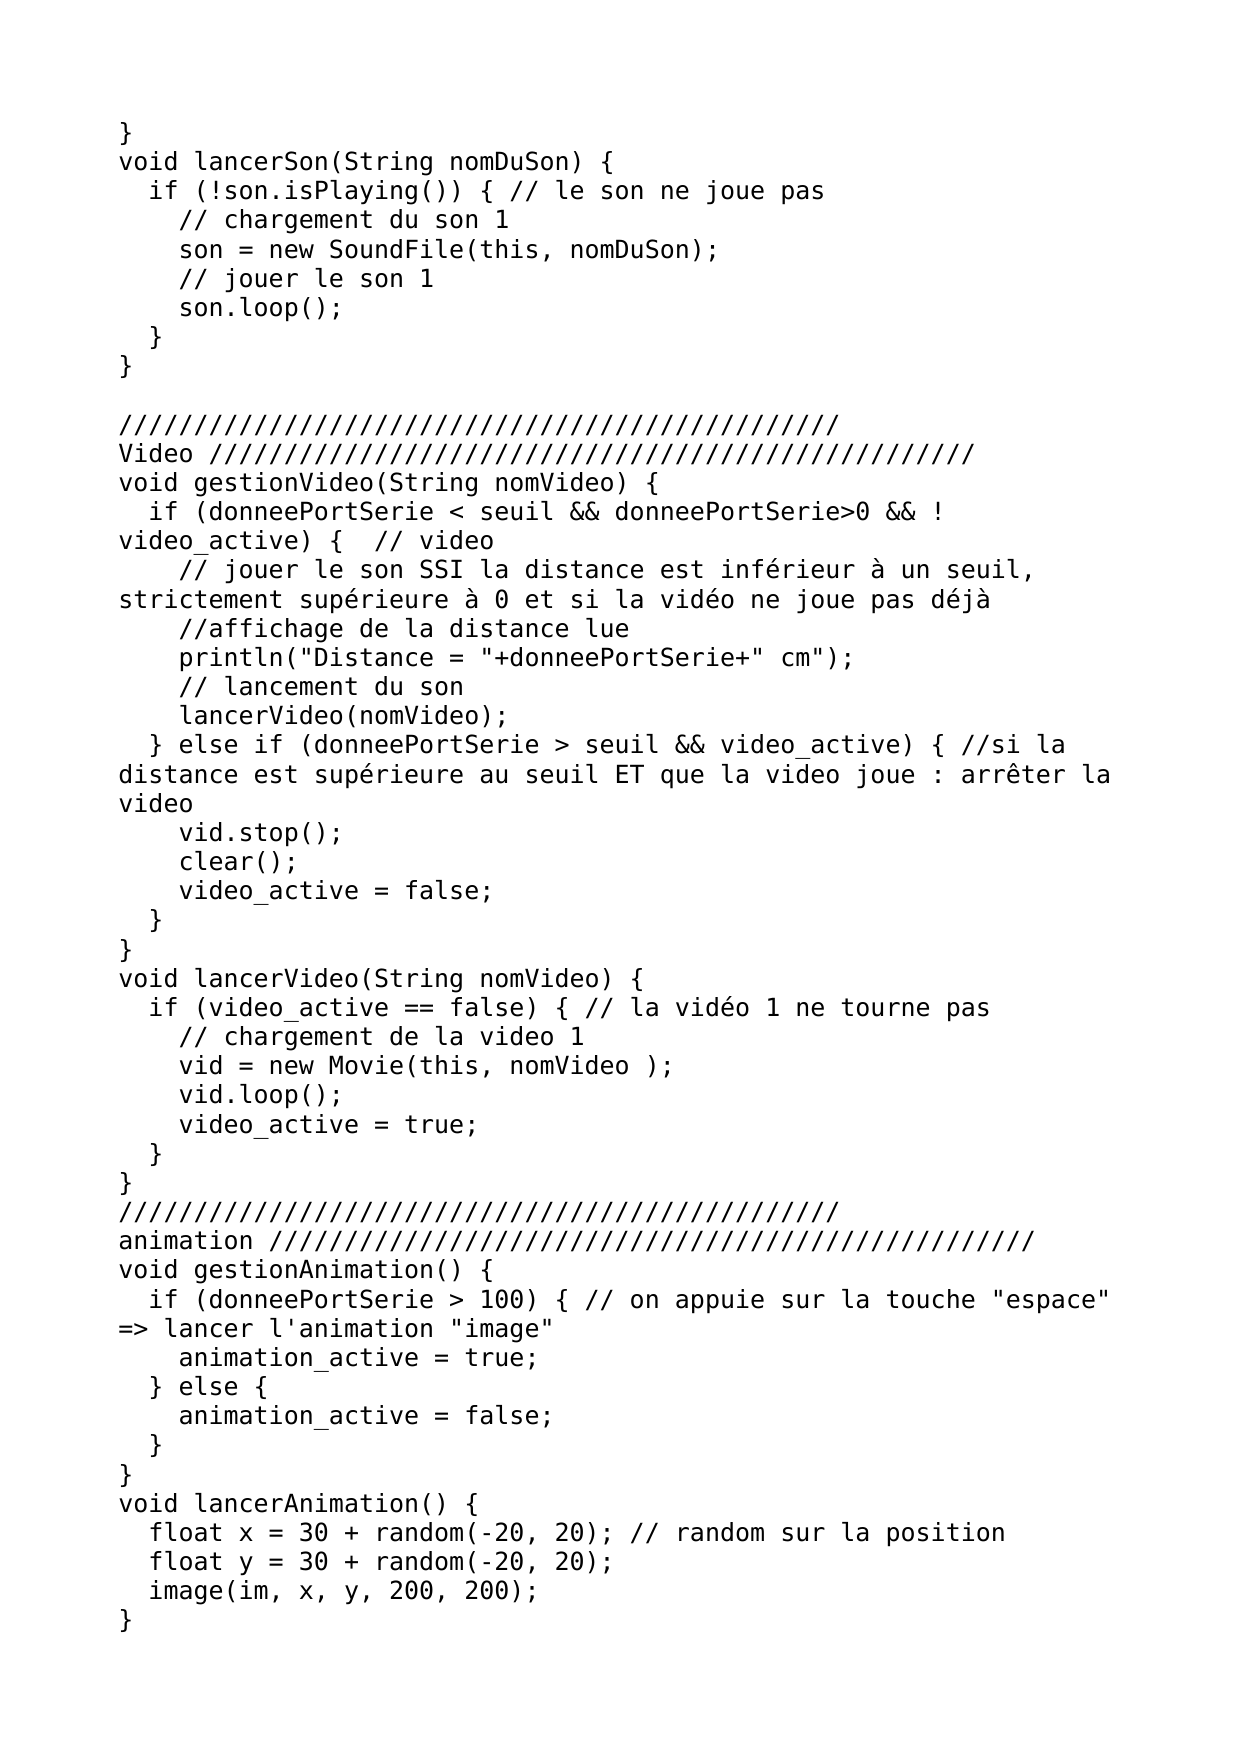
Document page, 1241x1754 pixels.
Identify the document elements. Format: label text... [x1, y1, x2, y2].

text } void lancerSon(String nomDuSon) { if (!son.isPlaying()) { // le son ne joue pas // chargement du son 1 son = new SoundFile(this, nomDuSon); // jouer le son 1 son.loop(); } } //////////////////////////////////////////////// Video /////////////////////////////////////////////////// void gestionVideo(String nomVideo) { if (donneePortSerie < seuil && donneePortSerie>0 && !video_active) { // video // jouer le son SSI la distance est inférieur à un seuil, strictement supérieure à 0 et si la vidéo ne joue pas déjà //affichage de la distance lue println("Distance = "+donneePortSerie+" cm"); // lancement du son lancerVideo(nomVideo); } else if (donneePortSerie > seuil && video_active) { //si la distance est supérieure au seuil ET que la video joue : arrêter la video vid.stop(); clear(); video_active = false; } } void lancerVideo(String nomVideo) { if (video_active == false) { // la vidéo 1 ne tourne pas // chargement de la video 1 vid = new Movie(this, nomVideo ); vid.loop(); video_active = true; } } //////////////////////////////////////////////// animation /////////////////////////////////////////////////// void gestionAnimation() { if (donneePortSerie > 100) { // on appuie sur la touche "espace" => lancer l'animation "image" animation_active = true; } else { animation_active = false; } } void lancerAnimation() { float x = 30 + random(-20, 20); // random sur la position float y = 30 + random(-20, 20); image(im, x, y, 200, 200); } [118, 118, 1122, 1635]
